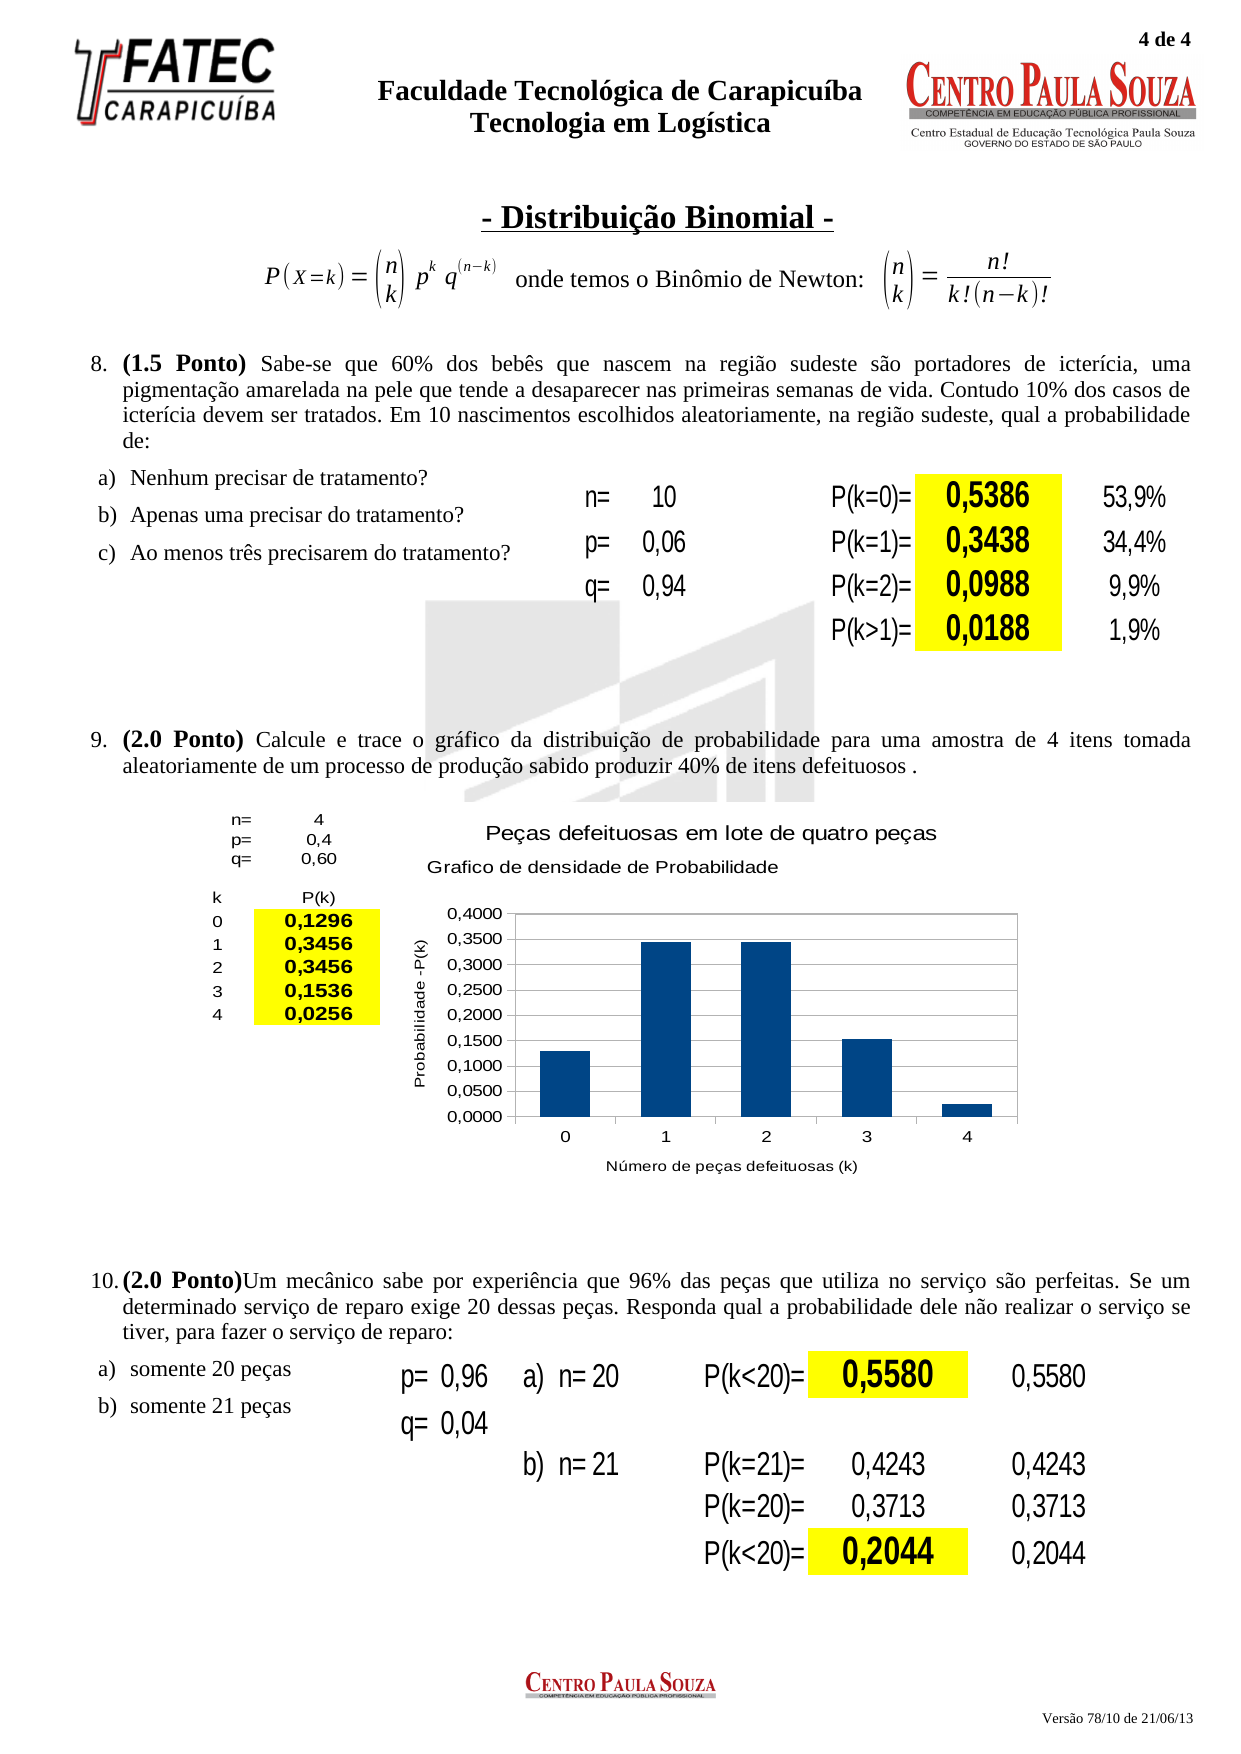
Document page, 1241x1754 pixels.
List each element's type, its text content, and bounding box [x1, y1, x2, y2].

list Ao menos três precisarem do tratamento? [92, 539, 915, 565]
list somente 20 peças [968, 1356, 1193, 1382]
list Apenas uma precisar do tratamento? [92, 502, 915, 528]
list somente 21 peças [92, 1393, 1193, 1419]
picture [57, 29, 292, 136]
list (1.5 Ponto) Sabe-se que 60% dos bebês que nascem na região sudeste são portadores de icterícia, uma pigmentação amarelada na pele que tende a desaparecer nas primeiras semanas de vida. Contudo 10% dos casos de icterícia devem ser tratados. Em 10 nascimentos escolhidos aleatoriamente, na região sudeste, qual a probabilidade de: [85, 349, 1193, 453]
list Nenhum precisar de tratamento? [92, 465, 1193, 491]
list (2.0 Ponto) Calcule e trace o gráfico da distribuição de probabilidade para uma amostra de 4 itens tomada aleatoriamente de um processo de produção sabido produzir 40% de itens defeituosos . [85, 725, 1193, 778]
list - Distribuição Binomial - [85, 199, 1193, 236]
picture [424, 778, 816, 802]
list onde temos o Binômio de Newton: [85, 247, 1193, 311]
picture [523, 1670, 717, 1701]
list (2.0 Ponto)Um mecânico sabe por experiência que 96% das peças que utiliza no serviço são perfeitas. Se um determinado serviço de reparo exige 20 dessas peças. Responda qual a probabilidade dele não realizar o serviço se tiver, para fazer o serviço de reparo: [85, 1266, 1193, 1344]
list somente 20 peças [92, 1356, 808, 1382]
list Ao menos três precisarem do tratamento? [1062, 539, 1193, 565]
list [1062, 502, 1193, 528]
picture [424, 600, 816, 725]
picture [900, 54, 1204, 151]
